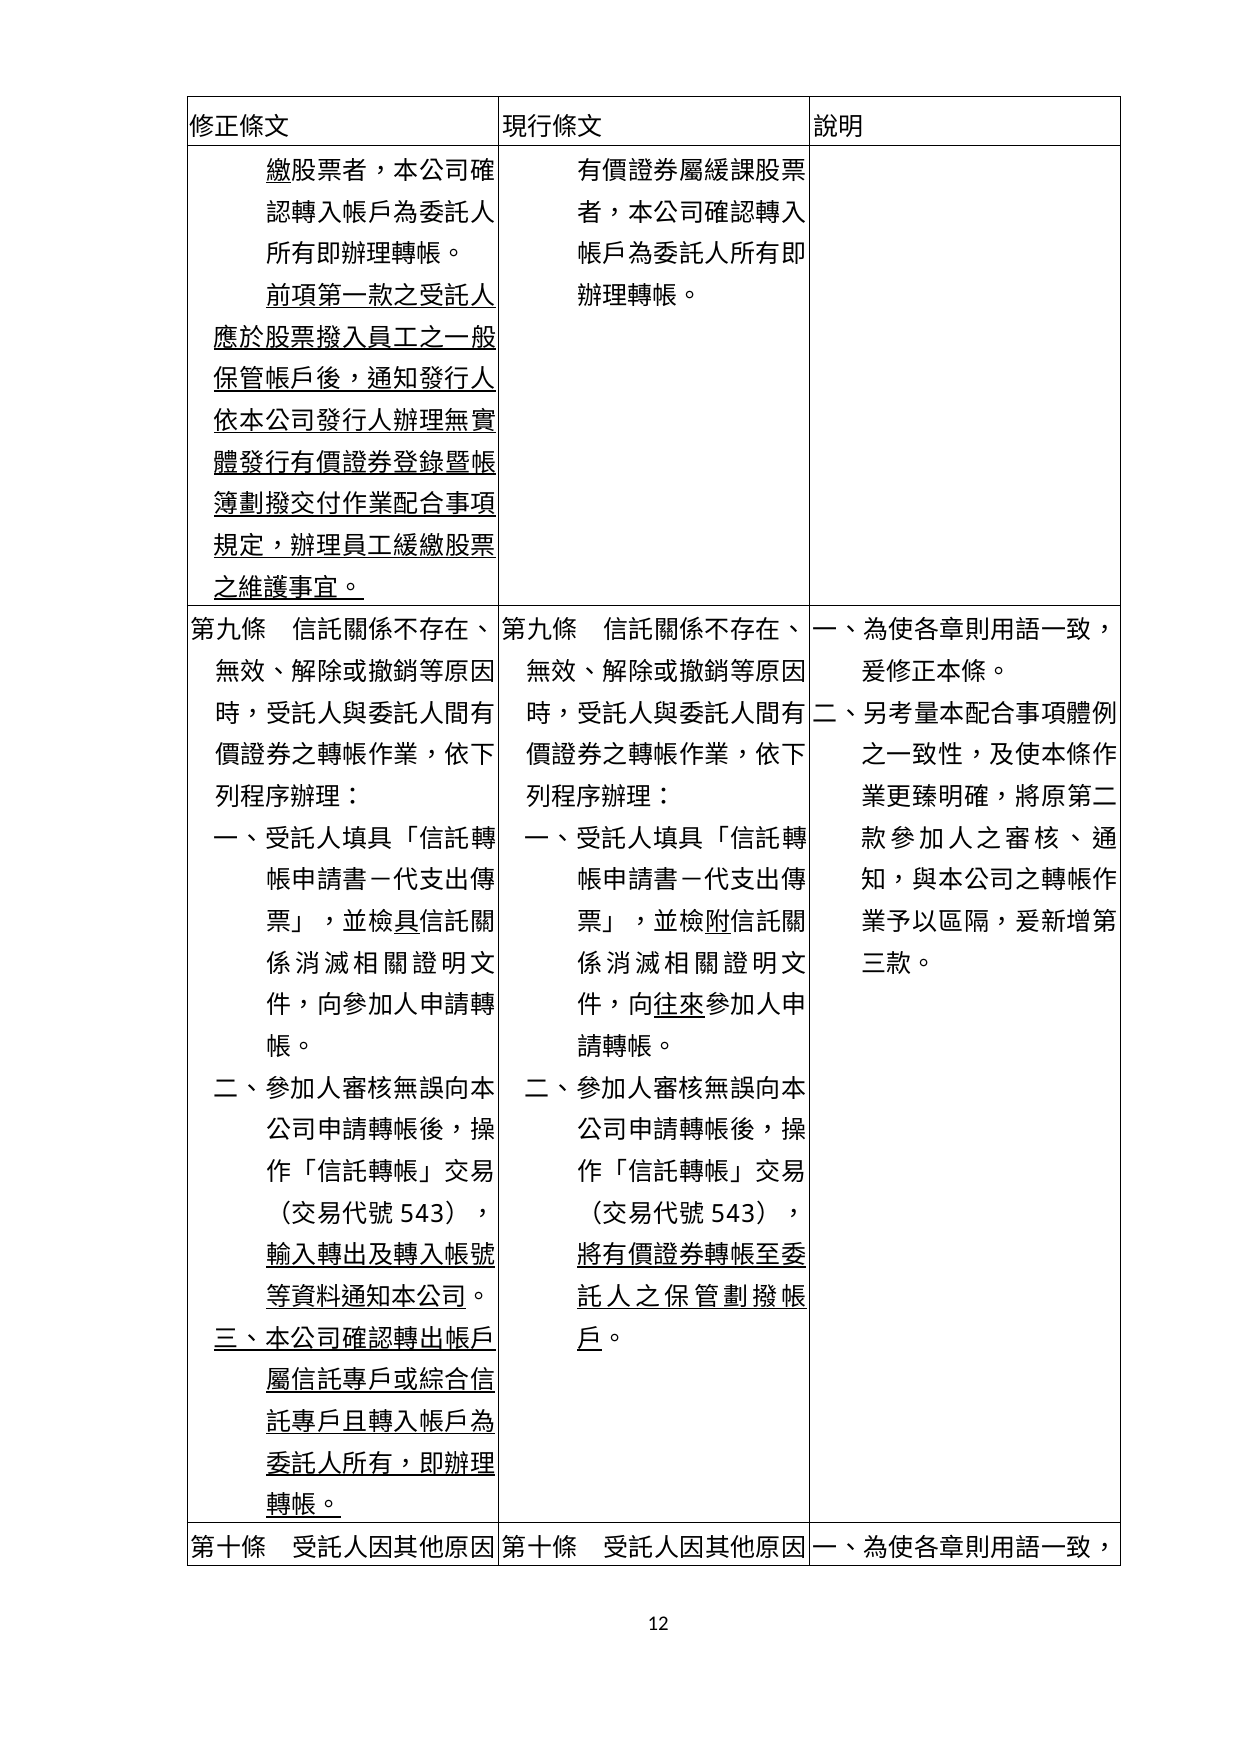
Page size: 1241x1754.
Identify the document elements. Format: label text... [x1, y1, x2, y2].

table_cell 第九條 信託關係不存在、無效、解除或撤銷等原因時，受託人與委託人間有價證券之轉帳作業，依下列程序辦理： 一、受託人填具「信託轉帳申請書－代支出傳票」，並檢具信託關係消滅相關證明文件，向參加人申請轉帳。 二、參加人審核無誤向本公司申請轉帳後，操作「信託轉帳」交易（交易代號543），輸入轉出及轉入帳號等資料通知本公司。 三、本公司確認轉出帳戶屬信託專戶或綜合信託專戶且轉入帳戶為委託人所有，即辦理轉帳。 [188, 606, 498, 1522]
table_header 說明 [810, 97, 1120, 145]
table_cell 第九條 信託關係不存在、無效、解除或撤銷等原因時，受託人與委託人間有價證券之轉帳作業，依下列程序辦理： 一、受託人填具「信託轉帳申請書－代支出傳票」，並檢附信託關係消滅相關證明文件，向往來參加人申請轉帳。 二、參加人審核無誤向本公司申請轉帳後，操作「信託轉帳」交易（交易代號543），將有價證券轉帳至委託人之保管劃撥帳戶。 [499, 606, 809, 1522]
table_cell 一、為使各章則用語一致， [810, 1523, 1120, 1565]
table_header 修正條文 [188, 97, 498, 145]
table_cell 第十條 受託人因其他原因 [499, 1523, 809, 1565]
table_header 現行條文 [499, 97, 809, 145]
table_cell 第十條 受託人因其他原因 [188, 1523, 498, 1565]
table_cell 一、為使各章則用語一致，爰修正本條。 二、另考量本配合事項體例之一致性，及使本條作業更臻明確，將原第二款參加人之審核、通知，與本公司之轉帳作業予以區隔，爰新增第三款。 [810, 606, 1120, 1522]
table_cell 繳股票者，本公司確認轉入帳戶為委託人所有即辦理轉帳。 前項第一款之受託人應於股票撥入員工之一般保管帳戶後，通知發行人依本公司發行人辦理無實體發行有價證券登錄暨帳簿劃撥交付作業配合事項規定，辦理員工緩繳股票之維護事宜。 [188, 146, 498, 604]
table_cell [810, 146, 1120, 604]
table_cell 有價證券屬緩課股票者，本公司確認轉入帳戶為委託人所有即辦理轉帳。 [499, 146, 809, 604]
